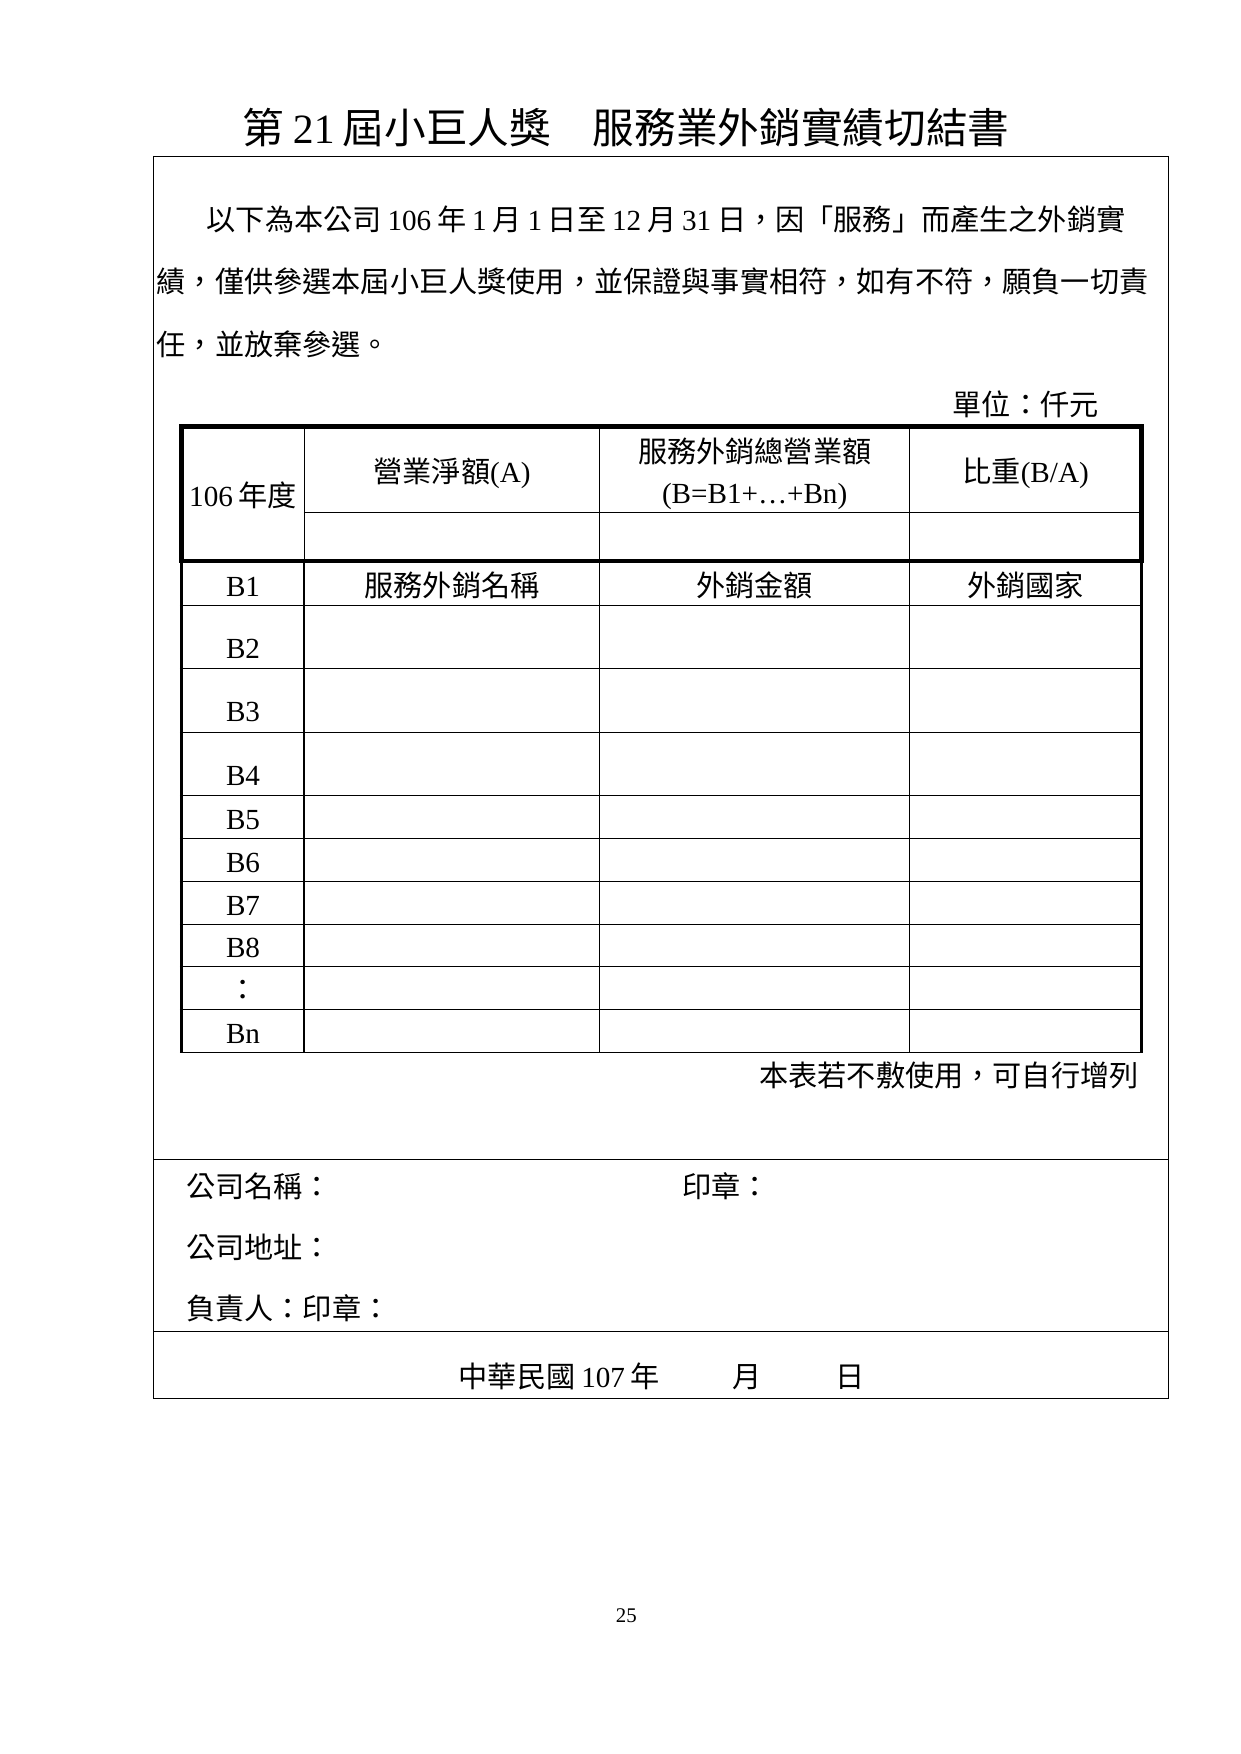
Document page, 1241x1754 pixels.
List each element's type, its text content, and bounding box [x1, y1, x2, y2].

table_cell [600, 669, 909, 732]
table_cell [305, 669, 599, 732]
table_cell [305, 839, 599, 881]
table_cell B4 [183, 733, 303, 795]
table_cell [305, 606, 599, 668]
table_cell Bn [183, 1010, 303, 1052]
table_cell [600, 925, 909, 966]
table_cell 本表若不敷使用，可自行增列 [181, 1053, 1141, 1094]
table_cell 服務外銷總營業額(B=B1+…+Bn) [600, 429, 909, 512]
table_cell [600, 967, 909, 1009]
table_cell [305, 882, 599, 923]
table_cell B1 [183, 563, 303, 605]
table_cell [600, 882, 909, 923]
table_cell 公司名稱： 印章： 公司地址： 負責人：印章： [154, 1160, 1168, 1331]
table_cell 服務外銷名稱 [305, 563, 599, 605]
table_header [600, 382, 909, 424]
table_cell B8 [183, 925, 303, 966]
table_cell [305, 733, 599, 795]
table_cell 外銷金額 [600, 563, 909, 605]
table_cell [600, 839, 909, 881]
table_cell 外銷國家 [910, 563, 1140, 605]
table_cell [600, 513, 909, 558]
table_header 單位：仟元 [910, 382, 1141, 424]
table_cell [600, 1010, 909, 1052]
table_cell [305, 796, 599, 838]
table_cell [600, 606, 909, 668]
table_cell [910, 925, 1140, 966]
table_cell [910, 1010, 1140, 1052]
table_cell [910, 733, 1140, 795]
table_cell 106年度 [184, 429, 304, 558]
table_cell ： [183, 967, 303, 1009]
table_header [304, 382, 599, 424]
table_cell [910, 669, 1140, 732]
table_cell [910, 839, 1140, 881]
table_cell B7 [183, 882, 303, 923]
table_cell B3 [183, 669, 303, 732]
text 第21屆小巨人獎 服務業外銷實績切結書 [153, 96, 1098, 156]
table_header [181, 382, 304, 424]
table_cell [910, 796, 1140, 838]
table_cell [305, 925, 599, 966]
table_cell 營業淨額(A) [305, 429, 599, 512]
table_cell 中華民國107年 月 日 [154, 1332, 1168, 1397]
table_cell [910, 513, 1139, 558]
table_cell B2 [183, 606, 303, 668]
table_cell [910, 882, 1140, 923]
table_cell [600, 733, 909, 795]
table_cell B5 [183, 796, 303, 838]
table_cell [600, 796, 909, 838]
table_cell [305, 513, 599, 558]
table_cell [910, 967, 1140, 1009]
table_cell B6 [183, 839, 303, 881]
table_cell 比重(B/A) [910, 429, 1139, 512]
table_cell [305, 967, 599, 1009]
table_header 以下為本公司106年1月1日至12月31日，因「服務」而產生之外銷實績，僅供參選本屆小巨人獎使用，並保證與事實相符，如有不符，願負一切責任，並放棄參選。 [154, 157, 1168, 1159]
table_cell [910, 606, 1140, 668]
table_cell [305, 1010, 599, 1052]
